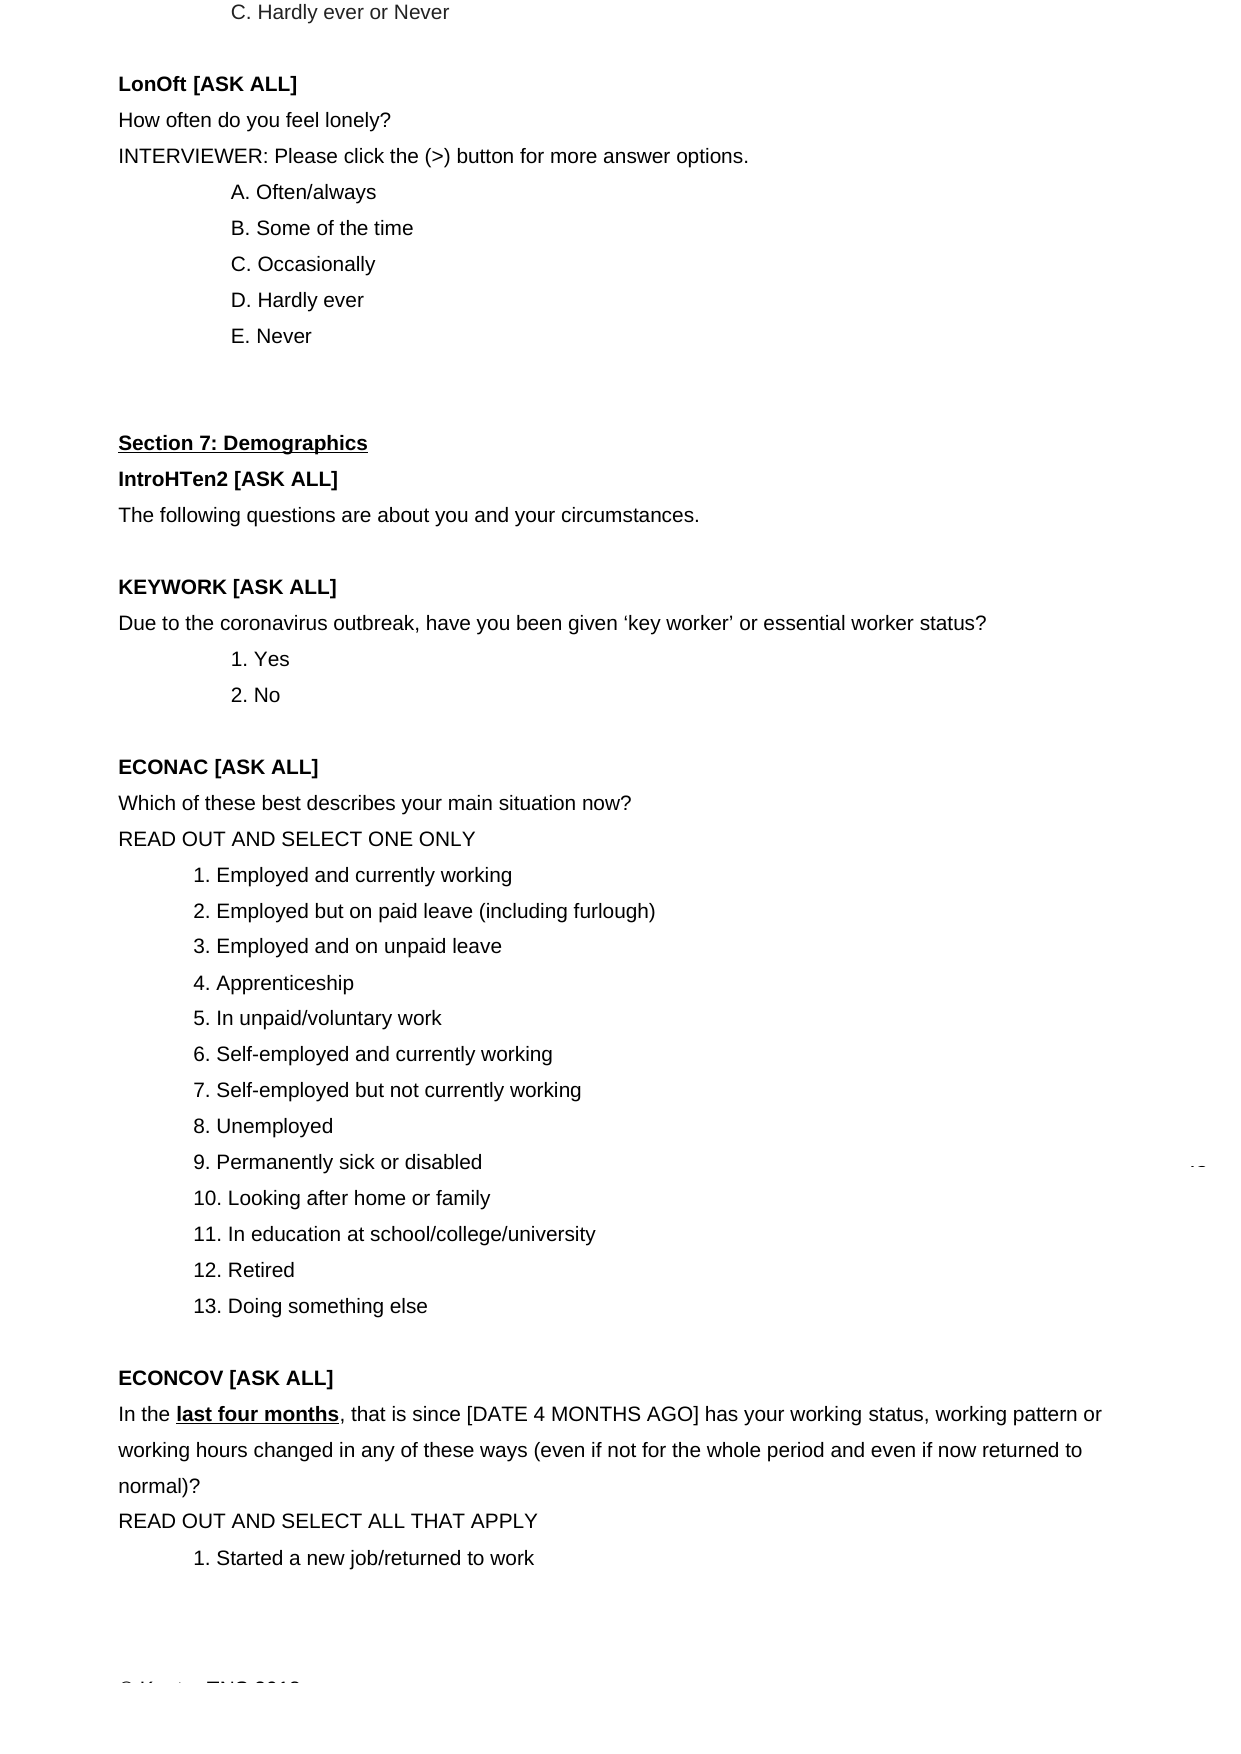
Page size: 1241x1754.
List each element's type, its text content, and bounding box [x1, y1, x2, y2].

text Which of these best describes your main situation now? [118, 791, 1122, 814]
text The following questions are about you and your circumstances. [118, 503, 1122, 527]
text 12. Retired [193, 1258, 1122, 1282]
text In the last four months, that is since [DATE 4 MONTHS AGO] has your working status, working pattern or working hours changed in any of these ways (even if not for the whole period and even if now returned to normal)? [118, 1402, 1122, 1497]
text How often do you feel lonely? [118, 108, 1122, 132]
text 2. No [231, 683, 1122, 743]
text B. Some of the time [231, 216, 1122, 239]
text KEYWORK [ASK ALL] [118, 575, 1122, 599]
text Section 7: Demographics [118, 431, 1122, 455]
text IntroHTen2 [ASK ALL] [118, 467, 1122, 491]
text D. Hardly ever [231, 287, 1122, 311]
text 2. Employed but on paid leave (including furlough) [193, 898, 1122, 922]
text 1. Employed and currently working [193, 862, 1122, 886]
text 10. Looking after home or family [193, 1186, 1122, 1210]
text ECONAC [ASK ALL] [118, 755, 1122, 779]
text C. Occasionally [231, 252, 1122, 276]
text 4. Apprenticeship [193, 970, 1122, 994]
text A. Often/always [231, 180, 1122, 204]
text 5. In unpaid/voluntary work [193, 1006, 1122, 1030]
text ECONCOV [ASK ALL] [118, 1366, 1122, 1389]
text E. Never [231, 323, 1122, 347]
text 9. Permanently sick or disabled [193, 1150, 1122, 1174]
text Due to the coronavirus outbreak, have you been given ‘key worker’ or essential worker status? [118, 611, 1122, 635]
text LonOft [ASK ALL] [118, 72, 1122, 96]
text 1. Yes [231, 647, 1122, 671]
text 8. Unemployed [193, 1114, 1122, 1138]
text READ OUT AND SELECT ALL THAT APPLY [118, 1509, 1122, 1533]
text 7. Self-employed but not currently working [193, 1078, 1122, 1102]
text 6. Self-employed and currently working [193, 1042, 1122, 1066]
text 3. Employed and on unpaid leave [193, 934, 1122, 958]
text 13. Doing something else [193, 1294, 1122, 1318]
text READ OUT AND SELECT ONE ONLY [118, 827, 1122, 851]
text 11. In education at school/college/university [193, 1222, 1122, 1246]
text 1. Started a new job/returned to work [193, 1545, 1122, 1569]
text INTERVIEWER: Please click the (>) button for more answer options. [118, 144, 1122, 168]
text C. Hardly ever or Never [231, 0, 1122, 24]
